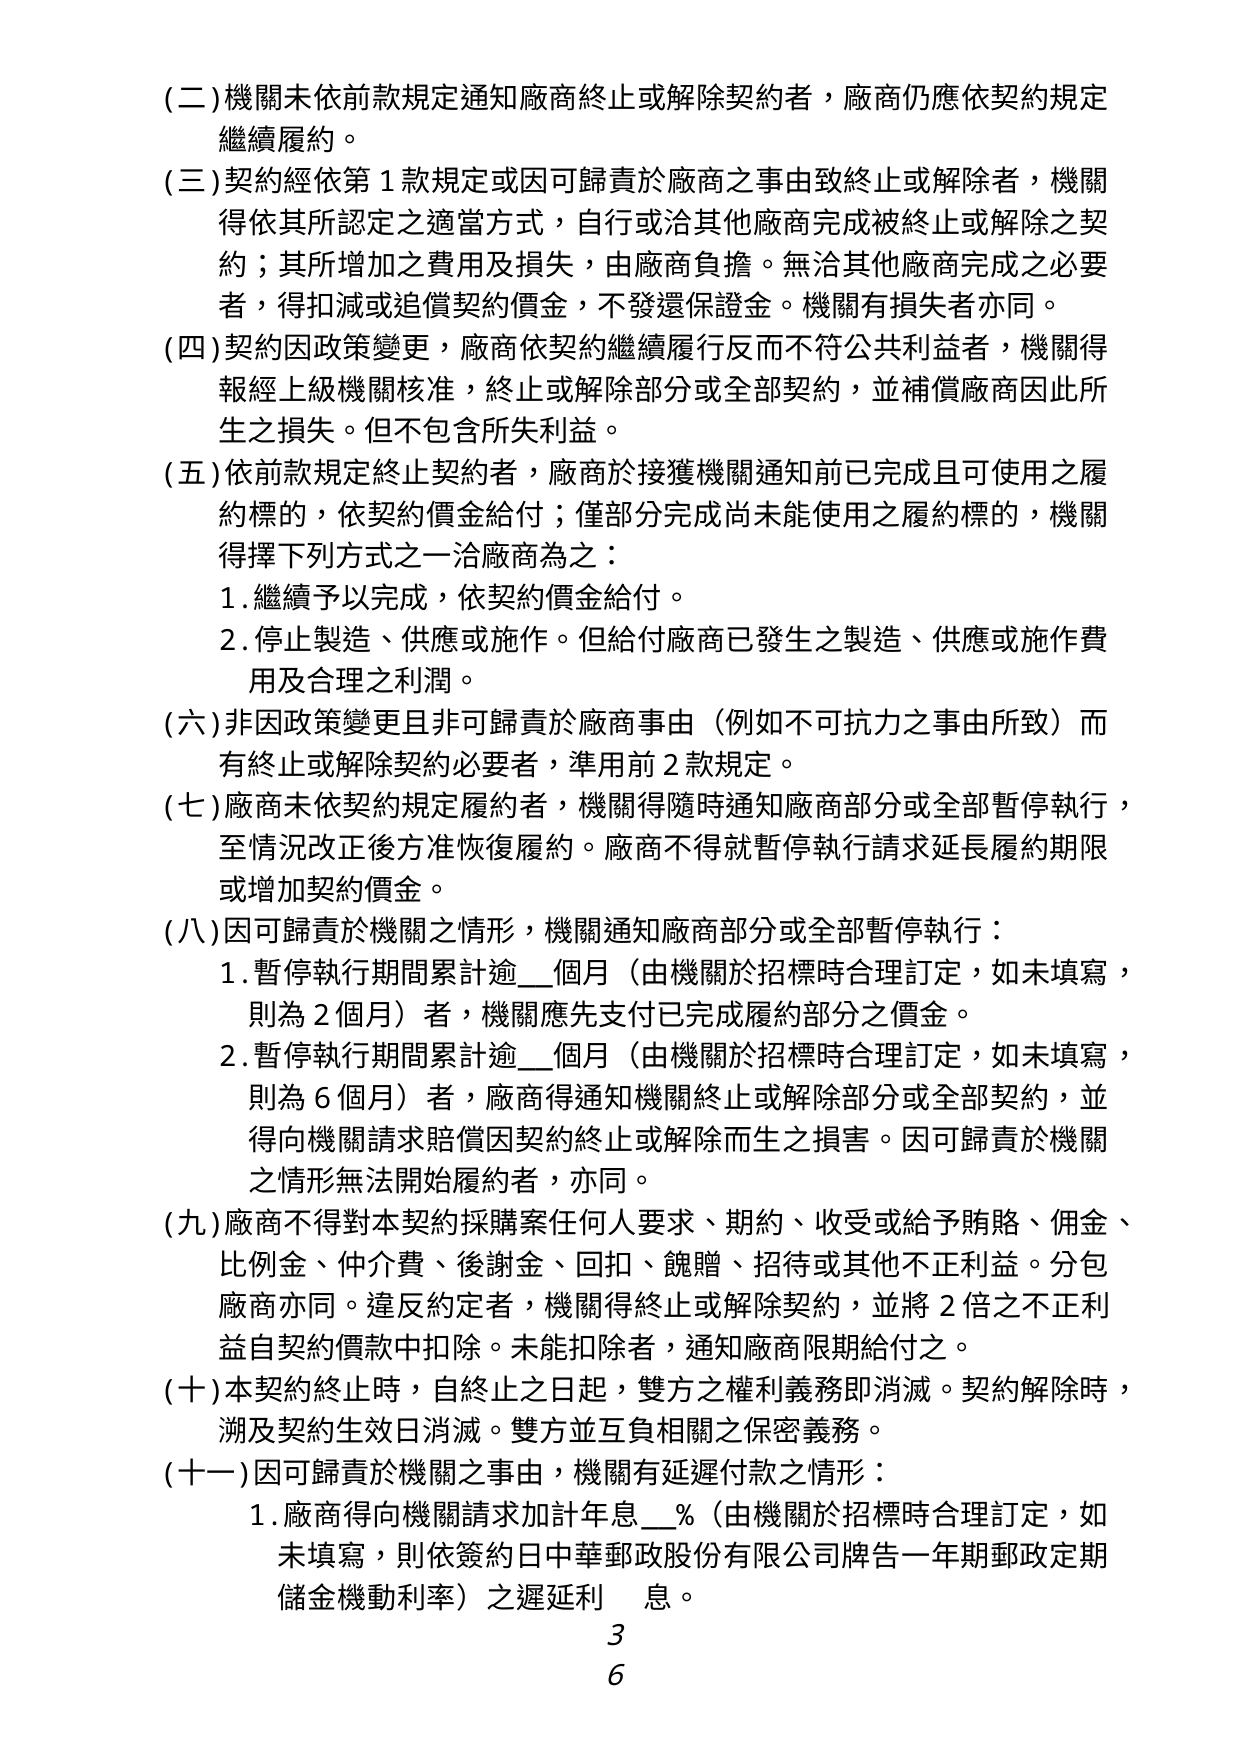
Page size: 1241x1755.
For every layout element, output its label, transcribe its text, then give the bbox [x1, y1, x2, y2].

text (九)廠商不得對本契約採購案任何人要求、期約、收受或給予賄賂、佣金、比例金、仲介費、後謝金、回扣、餽贈、招待或其他不正利益。分包廠商亦同。違反約定者，機關得終止或解除契約，並將2倍之不正利益自契約價款中扣除。未能扣除者，通知廠商限期給付之。 [159, 1200, 1110, 1367]
text (二)機關未依前款規定通知廠商終止或解除契約者，廠商仍應依契約規定繼續履約。 [159, 75, 1110, 158]
text 2.暫停執行期間累計逾__個月（由機關於招標時合理訂定，如未填寫，則為6個月）者，廠商得通知機關終止或解除部分或全部契約，並得向機關請求賠償因契約終止或解除而生之損害。因可歸責於機關之情形無法開始履約者，亦同。 [218, 1033, 1110, 1200]
text 1.廠商得向機關請求加計年息__%（由機關於招標時合理訂定，如未填寫，則依簽約日中華郵政股份有限公司牌告一年期郵政定期儲金機動利率）之遲延利息。 [248, 1492, 1110, 1617]
text (十一)因可歸責於機關之事由，機關有延遲付款之情形： [159, 1450, 1110, 1492]
text (五)依前款規定終止契約者，廠商於接獲機關通知前已完成且可使用之履約標的，依契約價金給付；僅部分完成尚未能使用之履約標的，機關得擇下列方式之一洽廠商為之： [159, 450, 1110, 575]
text (四)契約因政策變更，廠商依契約繼續履行反而不符公共利益者，機關得報經上級機關核准，終止或解除部分或全部契約，並補償廠商因此所生之損失。但不包含所失利益。 [159, 325, 1110, 450]
text (六)非因政策變更且非可歸責於廠商事由（例如不可抗力之事由所致）而有終止或解除契約必要者，準用前2款規定。 [159, 700, 1110, 783]
text (十)本契約終止時，自終止之日起，雙方之權利義務即消滅。契約解除時，溯及契約生效日消滅。雙方並互負相關之保密義務。 [159, 1367, 1110, 1450]
text (七)廠商未依契約規定履約者，機關得隨時通知廠商部分或全部暫停執行，至情況改正後方准恢復履約。廠商不得就暫停執行請求延長履約期限或增加契約價金。 [159, 783, 1110, 908]
text 1.繼續予以完成，依契約價金給付。 [218, 575, 1110, 617]
text 2.停止製造、供應或施作。但給付廠商已發生之製造、供應或施作費用及合理之利潤。 [218, 617, 1110, 700]
text (三)契約經依第1款規定或因可歸責於廠商之事由致終止或解除者，機關得依其所認定之適當方式，自行或洽其他廠商完成被終止或解除之契約；其所增加之費用及損失，由廠商負擔。無洽其他廠商完成之必要者，得扣減或追償契約價金，不發還保證金。機關有損失者亦同。 [159, 158, 1110, 325]
text (八)因可歸責於機關之情形，機關通知廠商部分或全部暫停執行： [159, 908, 1110, 950]
text 1.暫停執行期間累計逾__個月（由機關於招標時合理訂定，如未填寫，則為2個月）者，機關應先支付已完成履約部分之價金。 [218, 950, 1110, 1033]
